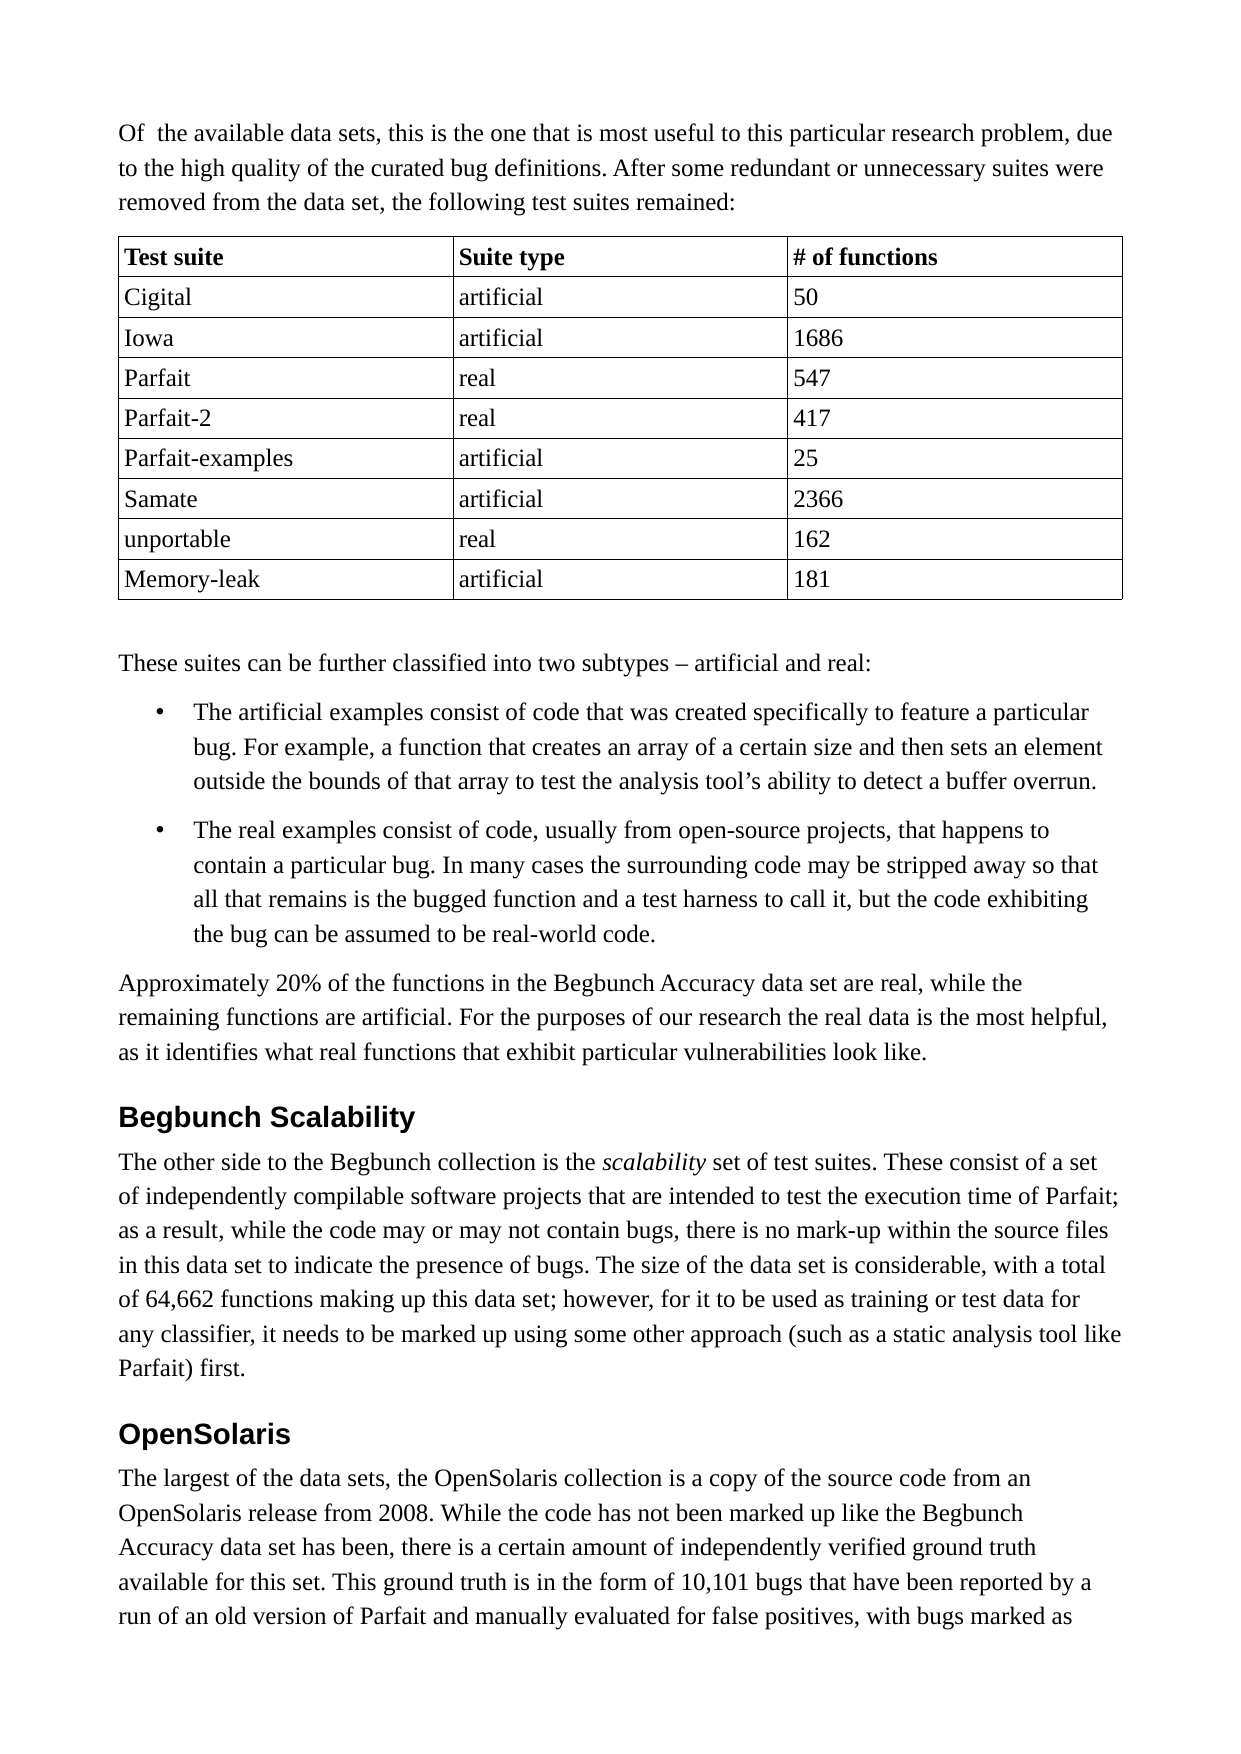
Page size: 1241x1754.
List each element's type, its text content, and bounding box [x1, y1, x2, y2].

list The artificial examples consist of code that was created specifically to feature a particular bug. For example, a function that creates an array of a certain size and then sets an element outside the bounds of that array to test the analysis tool’s ability to detect a buffer overrun. [156, 697, 1122, 795]
text These suites can be further classified into two subtypes – artificial and real: [118, 648, 1122, 677]
table_cell 417 [788, 399, 1122, 438]
table_cell Iowa [119, 318, 453, 357]
text The other side to the Begbunch collection is the scalability set of test suites. These consist of a set of independently compilable software projects that are intended to test the execution time of Parfait; as a result, while the code may or may not contain bugs, there is no mark-up within the source files in this data set to indicate the presence of bugs. The size of the data set is considerable, with a total of 64,662 functions making up this data set; however, for it to be used as training or test data for any classifier, it needs to be marked up using some other approach (such as a static analysis tool like Parfait) first. [118, 1147, 1122, 1382]
table_cell Parfait-2 [119, 399, 453, 438]
subtitle Begbunch Scalability [118, 1100, 1122, 1134]
table_cell Parfait [119, 358, 453, 397]
table_cell 1686 [788, 318, 1122, 357]
table_header Test suite [119, 237, 453, 276]
table_cell 50 [788, 277, 1122, 317]
text Approximately 20% of the functions in the Begbunch Accuracy data set are real, while the remaining functions are artificial. For the purposes of our research the real data is the most helpful, as it identifies what real functions that exhibit particular vulnerabilities look like. [118, 968, 1122, 1065]
list The real examples consist of code, usually from open-source projects, that happens to contain a particular bug. In many cases the surrounding code may be stripped away so that all that remains is the bugged function and a test harness to call it, but the code exhibiting the bug can be assumed to be real-world code. [156, 815, 1122, 947]
table_cell real [454, 358, 787, 397]
table_cell Cigital [119, 277, 453, 317]
table_cell artificial [454, 318, 787, 357]
table_cell 162 [788, 519, 1122, 559]
table_header Suite type [454, 237, 787, 276]
table_cell real [454, 519, 787, 559]
table_cell artificial [454, 560, 787, 599]
table_cell 25 [788, 439, 1122, 478]
table_cell artificial [454, 479, 787, 518]
subtitle OpenSolaris [118, 1417, 1122, 1451]
table_cell Memory-leak [119, 560, 453, 599]
text The largest of the data sets, the OpenSolaris collection is a copy of the source code from an OpenSolaris release from 2008. While the code has not been marked up like the Begbunch Accuracy data set has been, there is a certain amount of independently verified ground truth available for this set. This ground truth is in the form of 10,101 bugs that have been reported by a run of an old version of Parfait and manually evaluated for false positives, with bugs marked as [118, 1463, 1122, 1630]
table_header # of functions [788, 237, 1122, 276]
text Of the available data sets, this is the one that is most useful to this particular research problem, due to the high quality of the curated bug definitions. After some redundant or unnecessary suites were removed from the data set, the following test suites remained: [118, 118, 1122, 216]
table_cell unportable [119, 519, 453, 559]
table_cell artificial [454, 277, 787, 317]
table_cell artificial [454, 439, 787, 478]
table_cell 547 [788, 358, 1122, 397]
table_cell Parfait-examples [119, 439, 453, 478]
table_cell Samate [119, 479, 453, 518]
table_cell 181 [788, 560, 1122, 599]
table_cell real [454, 399, 787, 438]
table_cell 2366 [788, 479, 1122, 518]
